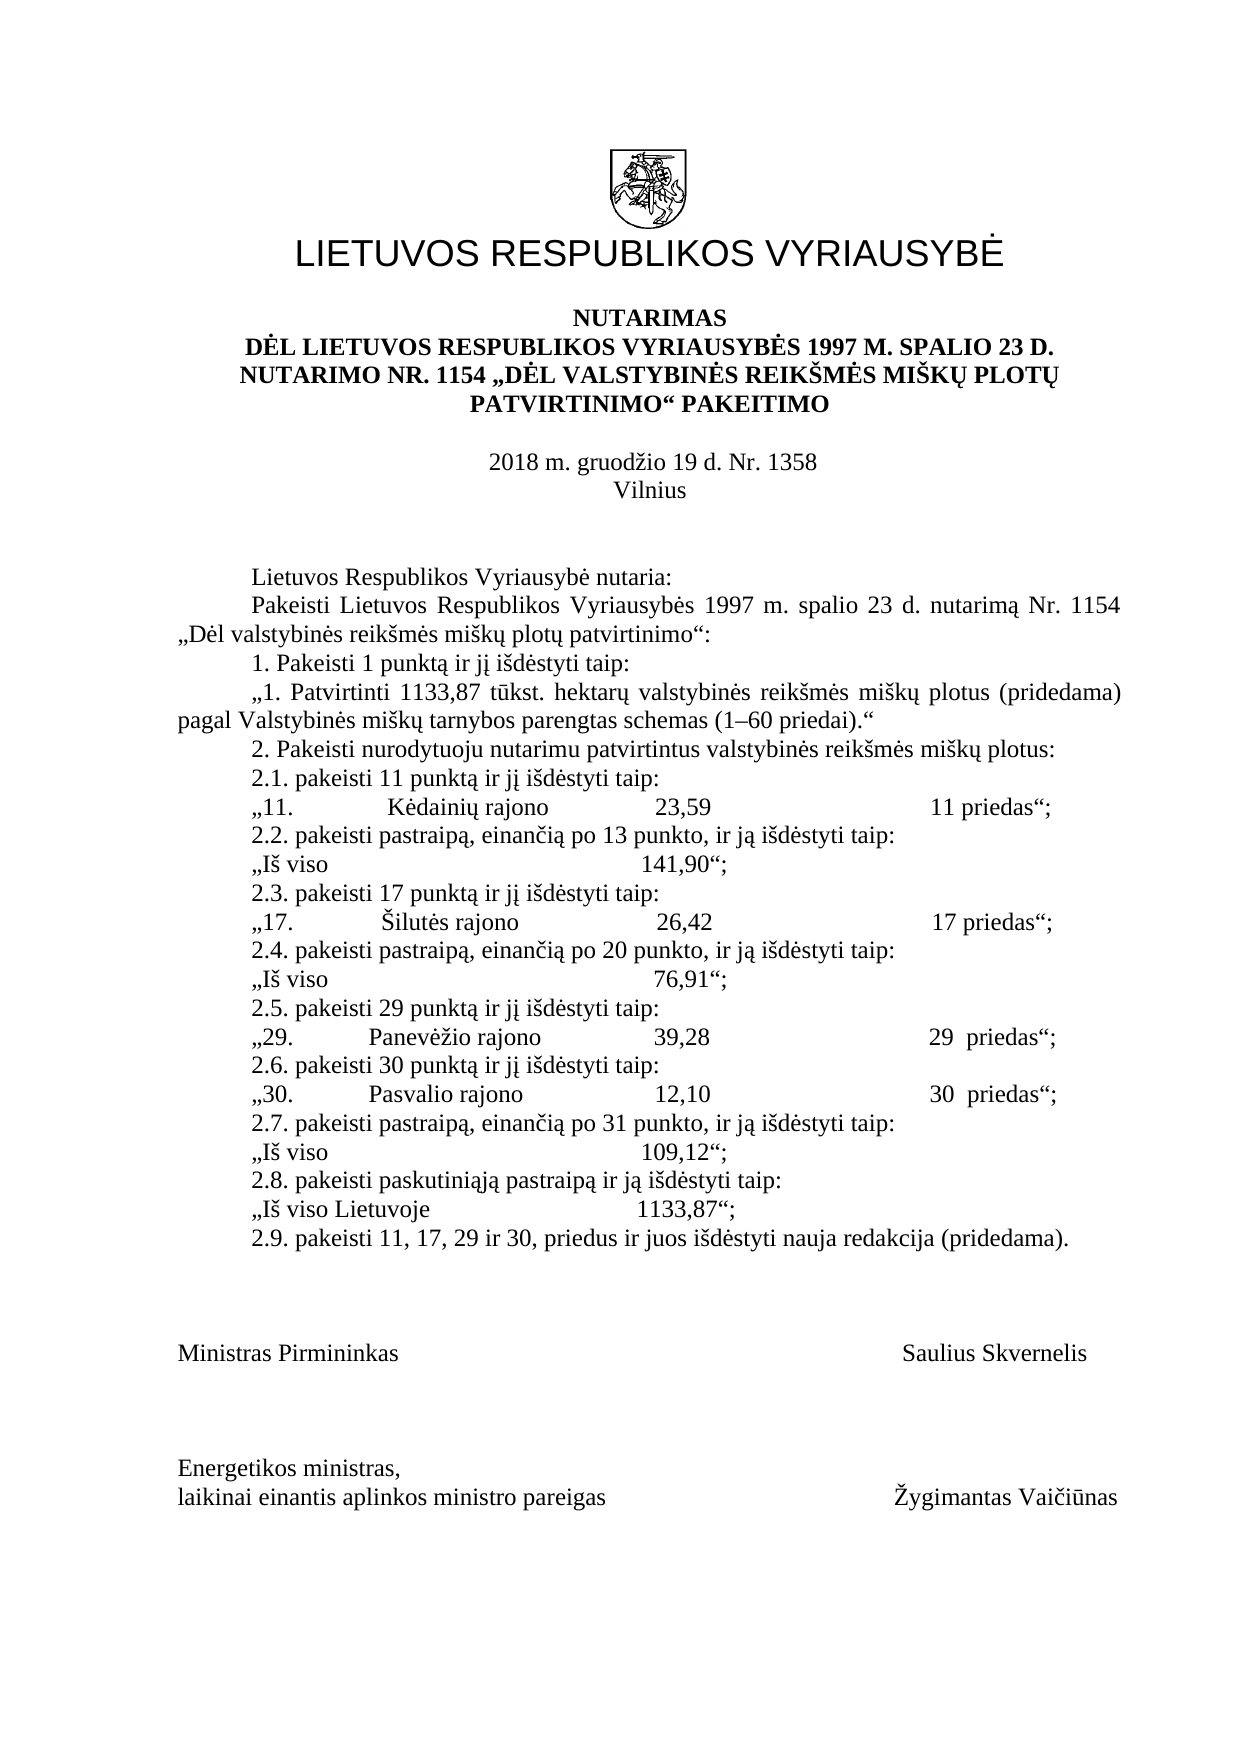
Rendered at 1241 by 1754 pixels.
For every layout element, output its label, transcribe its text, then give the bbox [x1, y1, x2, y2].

text 2.6. pakeisti 30 punktą ir jį išdėstyti taip: [177, 1051, 1122, 1079]
text „Iš viso 141,90“; [177, 849, 1122, 878]
text 1. Pakeisti 1 punktą ir jį išdėstyti taip: [177, 648, 1122, 677]
text „11. Kėdainių rajono 23,59 11 priedas“; [177, 792, 1122, 821]
text „17. Šilutės rajono 26,42 17 priedas“; [177, 907, 1122, 936]
text Ministras Pirmininkas Saulius Skvernelis [177, 1338, 1122, 1367]
text DĖL LIETUVOS RESPUBLIKOS VYRIAUSYBĖS 1997 M. SPALIO 23 D. NUTARIMO NR. 1154 „DĖL VALSTYBINĖS REIKŠMĖS MIŠKŲ PLOTŲ PATVIRTINIMO“ PAKEITIMO [177, 332, 1122, 418]
text Lietuvos Respublikos Vyriausybė nutaria: [177, 562, 1122, 591]
text Lietuvos Respublikos Vyriausybė [177, 231, 1122, 274]
text 2.5. pakeisti 29 punktą ir jį išdėstyti taip: [177, 993, 1122, 1022]
text nutarimas [177, 303, 1122, 332]
text „30. Pasvalio rajono 12,10 30 priedas“; [177, 1079, 1122, 1108]
text 2.1. pakeisti 11 punktą ir jį išdėstyti taip: [177, 763, 1122, 792]
text 2.2. pakeisti pastraipą, einančią po 13 punkto, ir ją išdėstyti taip: [177, 821, 1122, 849]
text Pakeisti Lietuvos Respublikos Vyriausybės 1997 m. spalio 23 d. nutarimą Nr. 1154 „Dėl valstybinės reikšmės miškų plotų patvirtinimo“: [177, 591, 1122, 648]
text „Iš viso 109,12“; [177, 1137, 1122, 1166]
text 2.7. pakeisti pastraipą, einančią po 31 punkto, ir ją išdėstyti taip: [177, 1108, 1122, 1137]
text „Iš viso Lietuvoje 1133,87“; [177, 1194, 1122, 1223]
text Energetikos ministras, [177, 1453, 1122, 1482]
text 2018 m. gruodžio 19 d. Nr. 1358 [177, 447, 1122, 476]
text „Iš viso 76,91“; [177, 964, 1122, 993]
text 2.4. pakeisti pastraipą, einančią po 20 punkto, ir ją išdėstyti taip: [177, 936, 1122, 964]
text 2.3. pakeisti 17 punktą ir jį išdėstyti taip: [177, 878, 1122, 907]
text 2.8. pakeisti paskutiniąją pastraipą ir ją išdėstyti taip: [177, 1166, 1122, 1194]
text „1. Patvirtinti 1133,87 tūkst. hektarų valstybinės reikšmės miškų plotus (pridedama) pagal Valstybinės miškų tarnybos parengtas schemas (1–60 priedai).“ [177, 677, 1122, 734]
text 2. Pakeisti nurodytuoju nutarimu patvirtintus valstybinės reikšmės miškų plotus: [177, 734, 1122, 763]
text 2.9. pakeisti 11, 17, 29 ir 30, priedus ir juos išdėstyti nauja redakcija (pridedama). [177, 1223, 1122, 1252]
text „29. Panevėžio rajono 39,28 29 priedas“; [177, 1022, 1122, 1051]
text Vilnius [177, 476, 1122, 504]
text laikinai einantis aplinkos ministro pareigas Žygimantas Vaičiūnas [177, 1482, 1122, 1511]
